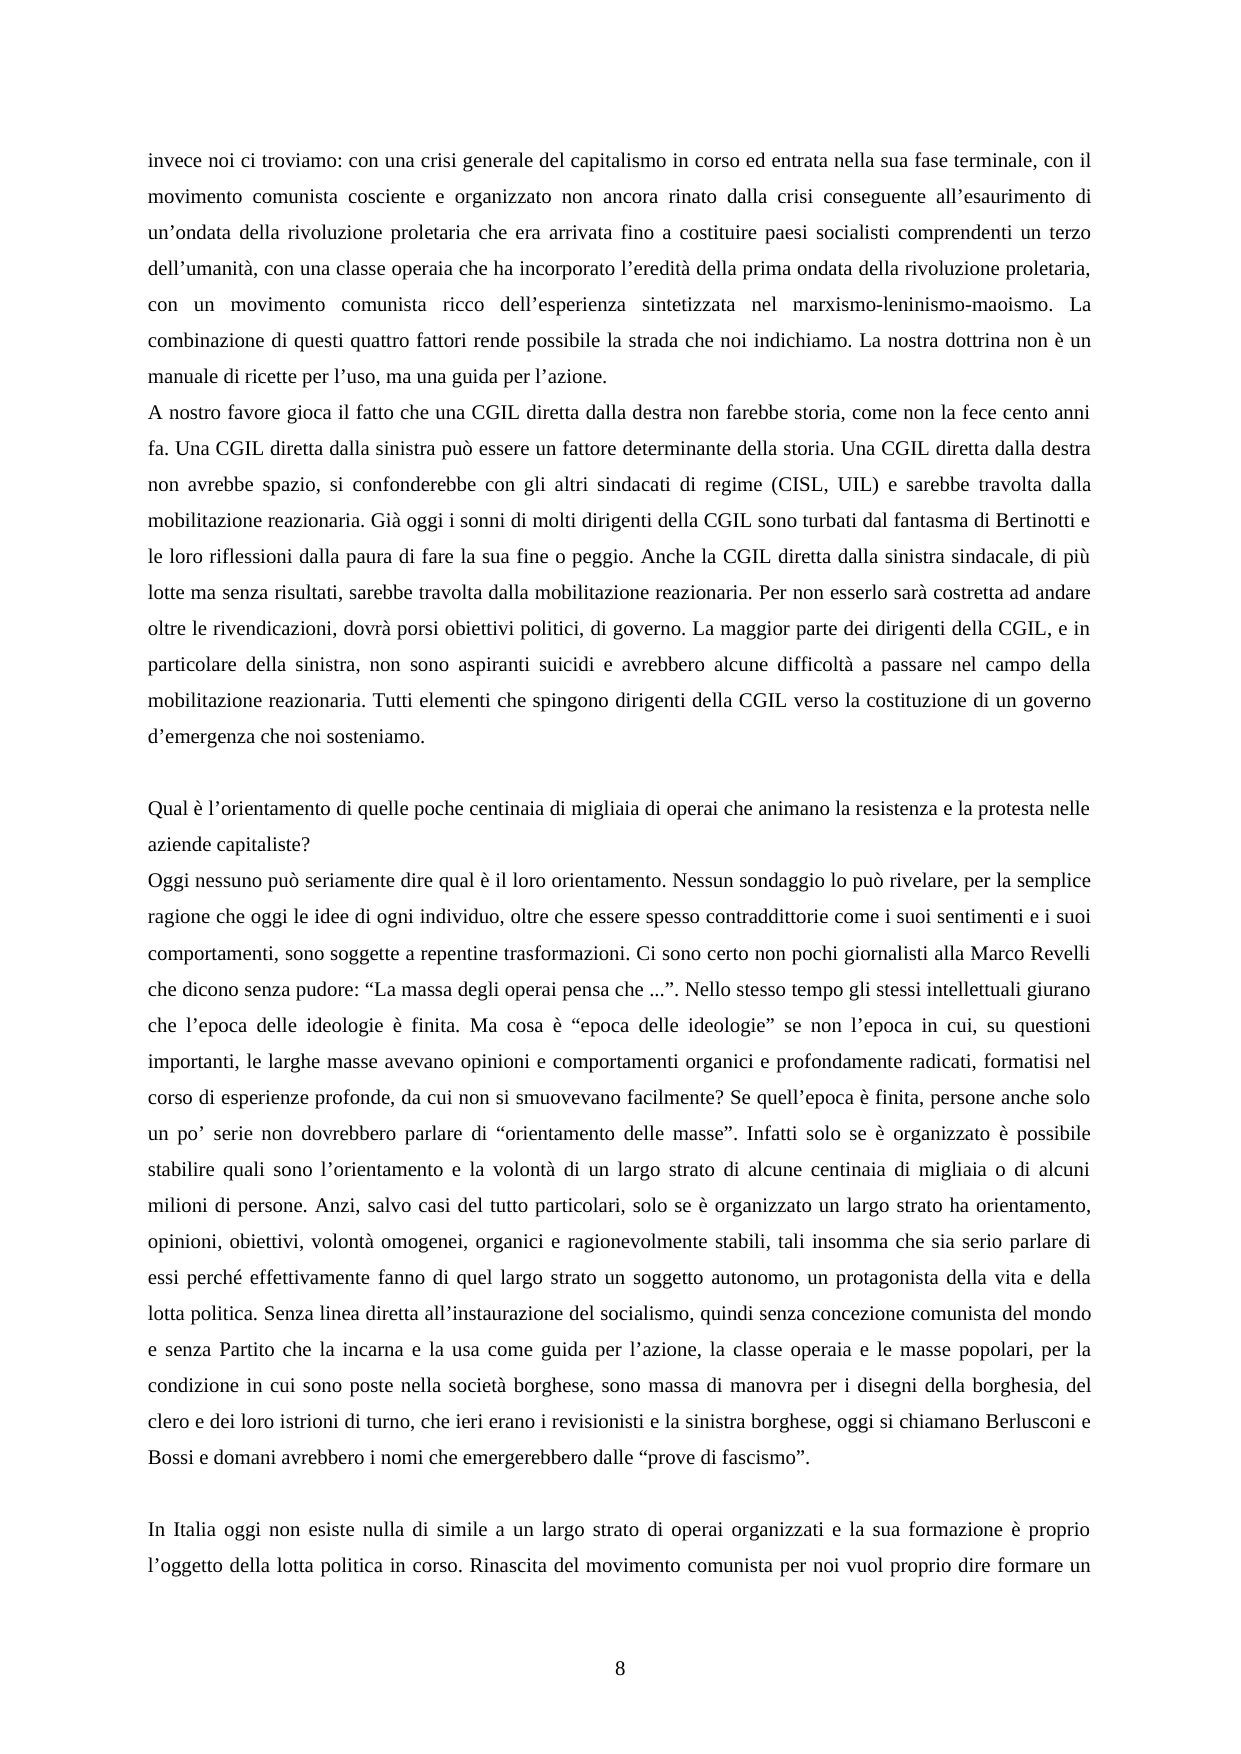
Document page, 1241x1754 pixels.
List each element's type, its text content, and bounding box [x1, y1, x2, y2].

text Qual è l’orientamento di quelle poche centinaia di migliaia di operai che animano la resistenza e la protesta nelle aziende capitaliste? [148, 796, 1092, 856]
text Oggi nessuno può seriamente dire qual è il loro orientamento. Nessun sondaggio lo può rivelare, per la semplice ragione che oggi le idee di ogni individuo, oltre che essere spesso contraddittorie come i suoi sentimenti e i suoi comportamenti, sono soggette a repentine trasformazioni. Ci sono certo non pochi giornalisti alla Marco Revelli che dicono senza pudore: “La massa degli operai pensa che ...”. Nello stesso tempo gli stessi intellettuali giurano che l’epoca delle ideologie è finita. Ma cosa è “epoca delle ideologie” se non l’epoca in cui, su questioni importanti, le larghe masse avevano opinioni e comportamenti organici e profondamente radicati, formatisi nel corso di esperienze profonde, da cui non si smuovevano facilmente? Se quell’epoca è finita, persone anche solo un po’ serie non dovrebbero parlare di “orientamento delle masse”. Infatti solo se è organizzato è possibile stabilire quali sono l’orientamento e la volontà di un largo strato di alcune centinaia di migliaia o di alcuni milioni di persone. Anzi, salvo casi del tutto particolari, solo se è organizzato un largo strato ha orientamento, opinioni, obiettivi, volontà omogenei, organici e ragionevolmente stabili, tali insomma che sia serio parlare di essi perché effettivamente fanno di quel largo strato un soggetto autonomo, un protagonista della vita e della lotta politica. Senza linea diretta all’instaurazione del socialismo, quindi senza concezione comunista del mondo e senza Partito che la incarna e la usa come guida per l’azione, la classe operaia e le masse popolari, per la condizione in cui sono poste nella società borghese, sono massa di manovra per i disegni della borghesia, del clero e dei loro istrioni di turno, che ieri erano i revisionisti e la sinistra borghese, oggi si chiamano Berlusconi e Bossi e domani avrebbero i nomi che emergerebbero dalle “prove di fascismo”. [148, 868, 1092, 1469]
text invece noi ci troviamo: con una crisi generale del capitalismo in corso ed entrata nella sua fase terminale, con il movimento comunista cosciente e organizzato non ancora rinato dalla crisi conseguente all’esaurimento di un’ondata della rivoluzione proletaria che era arrivata fino a costituire paesi socialisti comprendenti un terzo dell’umanità, con una classe operaia che ha incorporato l’eredità della prima ondata della rivoluzione proletaria, con un movimento comunista ricco dell’esperienza sintetizzata nel marxismo-leninismo-maoismo. La combinazione di questi quattro fattori rende possibile la strada che noi indichiamo. La nostra dottrina non è un manuale di ricette per l’uso, ma una guida per l’azione. [148, 148, 1092, 388]
text In Italia oggi non esiste nulla di simile a un largo strato di operai organizzati e la sua formazione è proprio l’oggetto della lotta politica in corso. Rinascita del movimento comunista per noi vuol proprio dire formare un [148, 1517, 1092, 1577]
text A nostro favore gioca il fatto che una CGIL diretta dalla destra non farebbe storia, come non la fece cento anni fa. Una CGIL diretta dalla sinistra può essere un fattore determinante della storia. Una CGIL diretta dalla destra non avrebbe spazio, si confonderebbe con gli altri sindacati di regime (CISL, UIL) e sarebbe travolta dalla mobilitazione reazionaria. Già oggi i sonni di molti dirigenti della CGIL sono turbati dal fantasma di Bertinotti e le loro riflessioni dalla paura di fare la sua fine o peggio. Anche la CGIL diretta dalla sinistra sindacale, di più lotte ma senza risultati, sarebbe travolta dalla mobilitazione reazionaria. Per non esserlo sarà costretta ad andare oltre le rivendicazioni, dovrà porsi obiettivi politici, di governo. La maggior parte dei dirigenti della CGIL, e in particolare della sinistra, non sono aspiranti suicidi e avrebbero alcune difficoltà a passare nel campo della mobilitazione reazionaria. Tutti elementi che spingono dirigenti della CGIL verso la costituzione di un governo d’emergenza che noi sosteniamo. [148, 400, 1092, 748]
